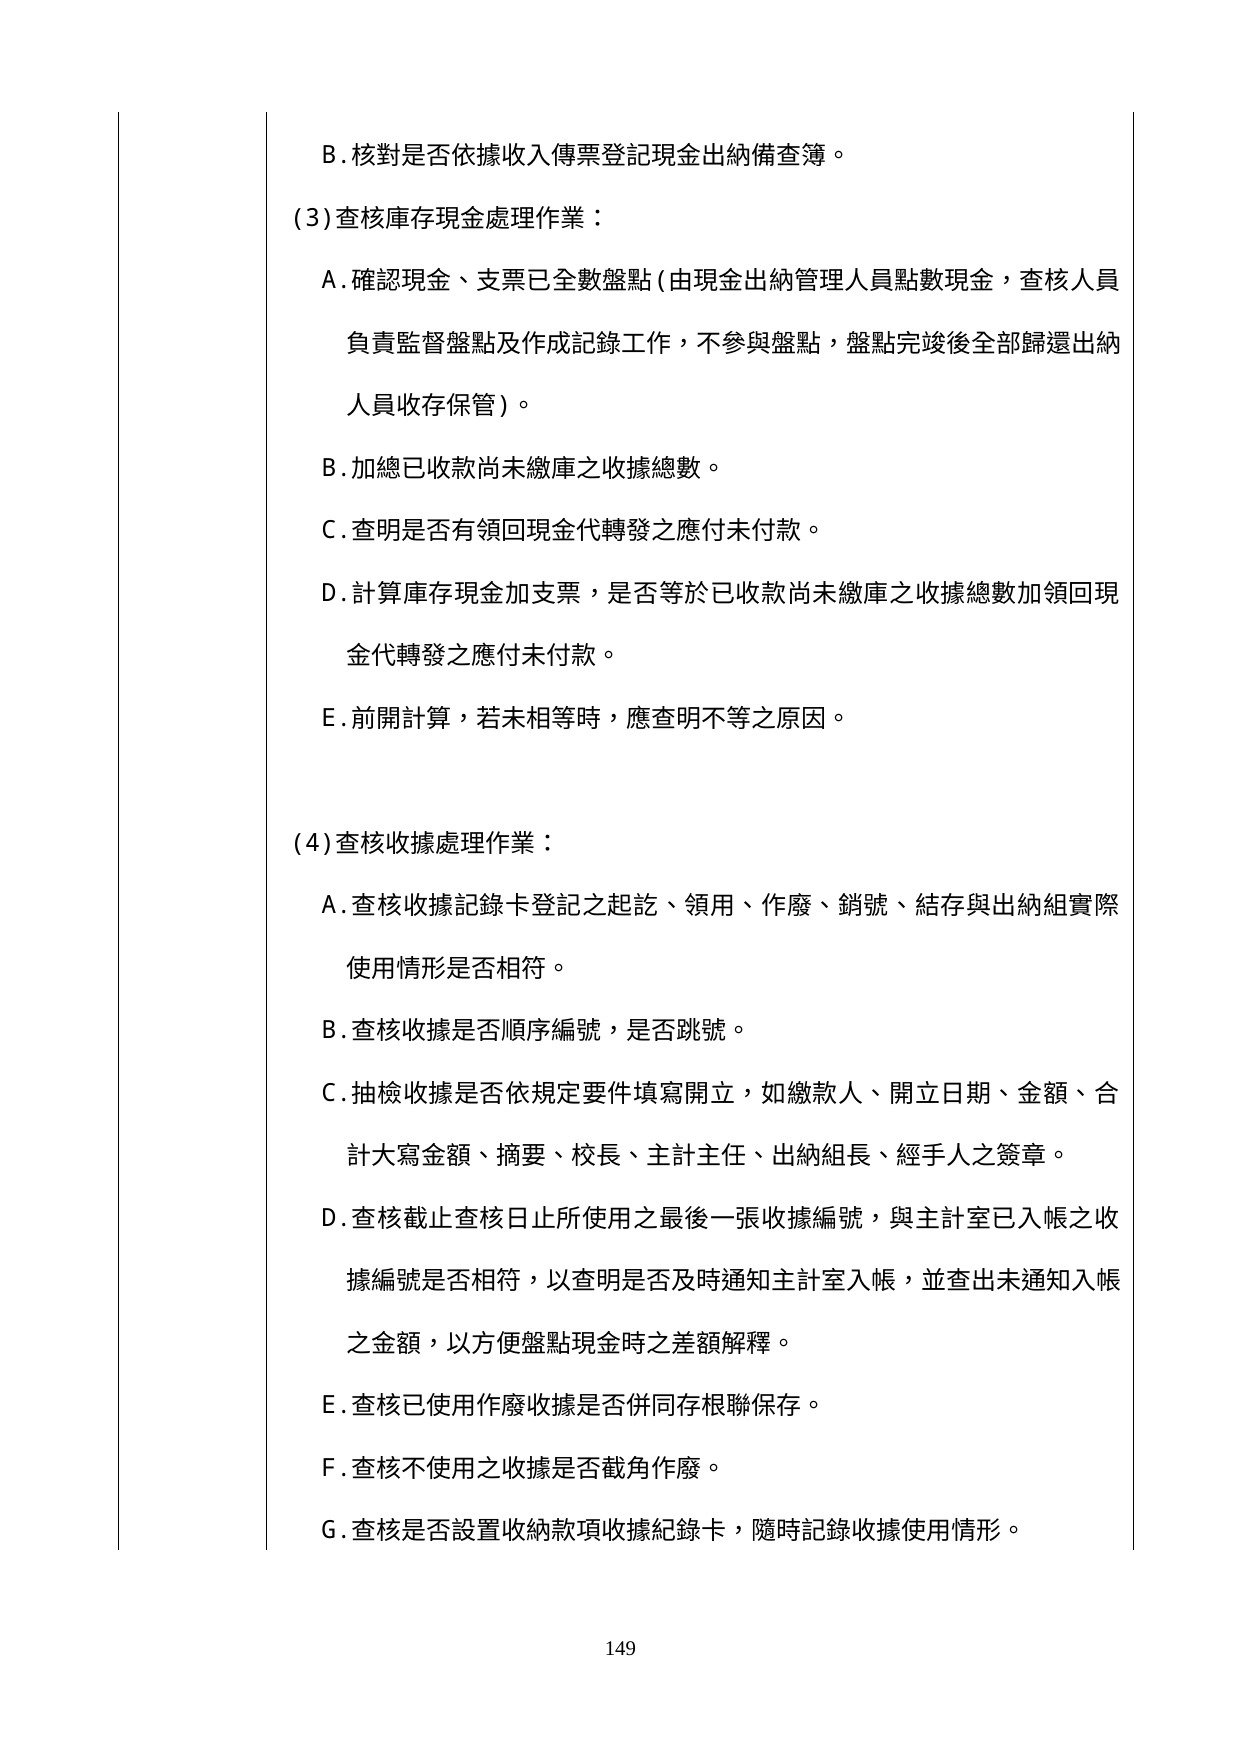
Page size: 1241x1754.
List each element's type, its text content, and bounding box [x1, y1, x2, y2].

table_cell [119, 112, 266, 800]
table_cell B.核對是否依據收入傳票登記現金出納備查簿。 (3)查核庫存現金處理作業： A.確認現金、支票已全數盤點(由現金出納管理人員點數現金，查核人員負責監督盤點及作成記錄工作，不參與盤點，盤點完竣後全部歸還出納人員收存保管)。 B.加總已收款尚未繳庫之收據總數。 C.查明是否有領回現金代轉發之應付未付款。 D.計算庫存現金加支票，是否等於已收款尚未繳庫之收據總數加領回現金代轉發之應付未付款。 E.前開計算，若未相等時，應查明不等之原因。 [267, 112, 1133, 800]
table_cell [119, 800, 266, 1550]
table_cell (4)查核收據處理作業： A.查核收據記錄卡登記之起訖、領用、作廢、銷號、結存與出納組實際使用情形是否相符。 B.查核收據是否順序編號，是否跳號。 C.抽檢收據是否依規定要件填寫開立，如繳款人、開立日期、金額、合計大寫金額、摘要、校長、主計主任、出納組長、經手人之簽章。 D.查核截止查核日止所使用之最後一張收據編號，與主計室已入帳之收據編號是否相符，以查明是否及時通知主計室入帳，並查出未通知入帳之金額，以方便盤點現金時之差額解釋。 E.查核已使用作廢收據是否併同存根聯保存。 F.查核不使用之收據是否截角作廢。 G.查核是否設置收納款項收據紀錄卡，隨時記錄收據使用情形。 [267, 800, 1133, 1550]
